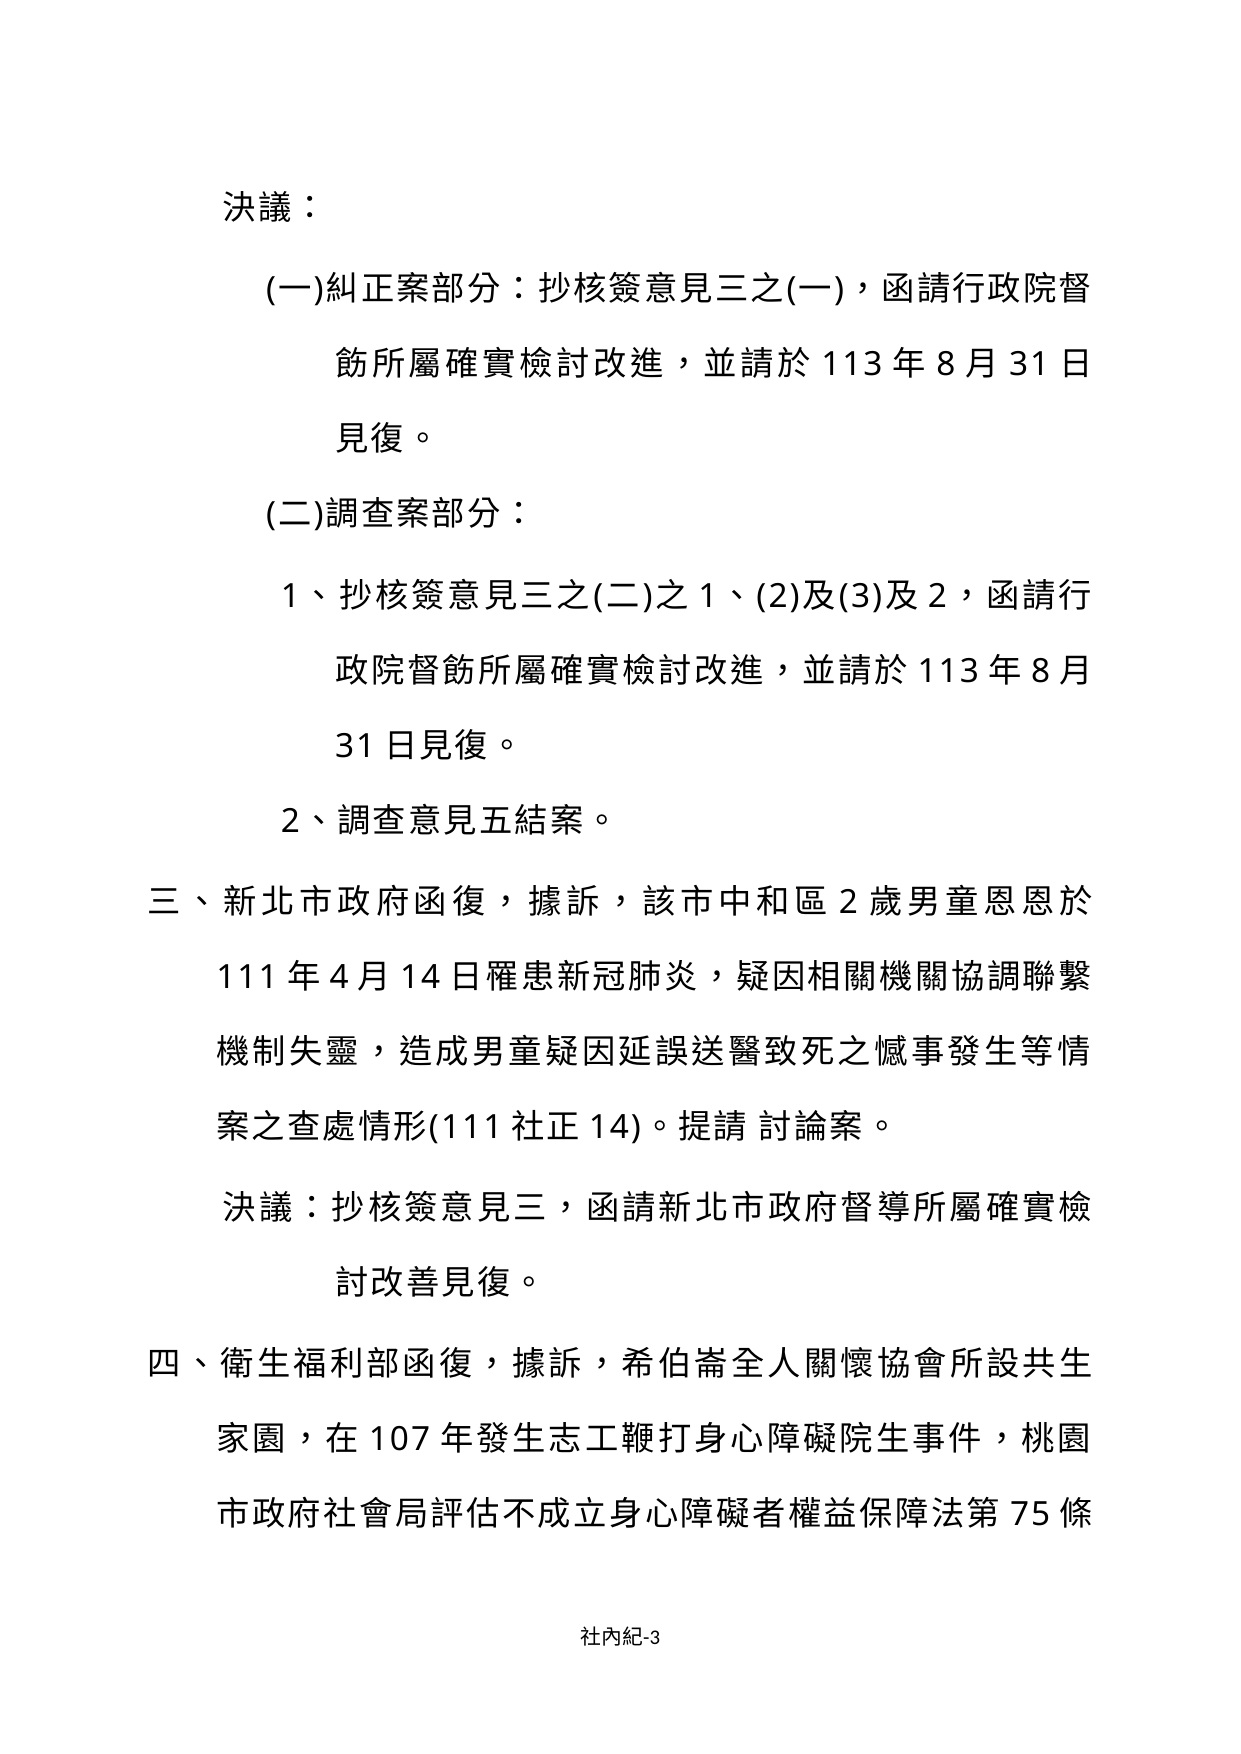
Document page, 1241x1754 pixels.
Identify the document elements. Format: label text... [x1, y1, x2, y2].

text (一)糾正案部分：抄核簽意見三之(一)，函請行政院督飭所屬確實檢討改進，並請於113年8月31日見復。 [258, 247, 1101, 471]
text (二)調查案部分： [258, 471, 1101, 551]
text 決議： [214, 166, 1101, 245]
text 1、抄核簽意見三之(二)之1、(2)及(3)及2，函請行政院督飭所屬確實檢討改進，並請於113年8月31日見復。 [272, 553, 1101, 777]
text 決議：抄核簽意見三，函請新北市政府督導所屬確實檢討改善見復。 [214, 1166, 1101, 1320]
text 三、新北市政府函復，據訴，該市中和區2歲男童恩恩於111年4月14日罹患新冠肺炎，疑因相關機關協調聯繫機制失靈，造成男童疑因延誤送醫致死之憾事發生等情案之查處情形(111社正14)。提請 討論案。 [139, 859, 1101, 1163]
text 2、調查意見五結案。 [272, 777, 1101, 857]
text 四、衛生福利部函復，據訴，希伯崙全人關懷協會所設共生家園，在107年發生志工鞭打身心障礙院生事件，桃園市政府社會局評估不成立身心障礙者權益保障法第75條 [139, 1322, 1101, 1551]
